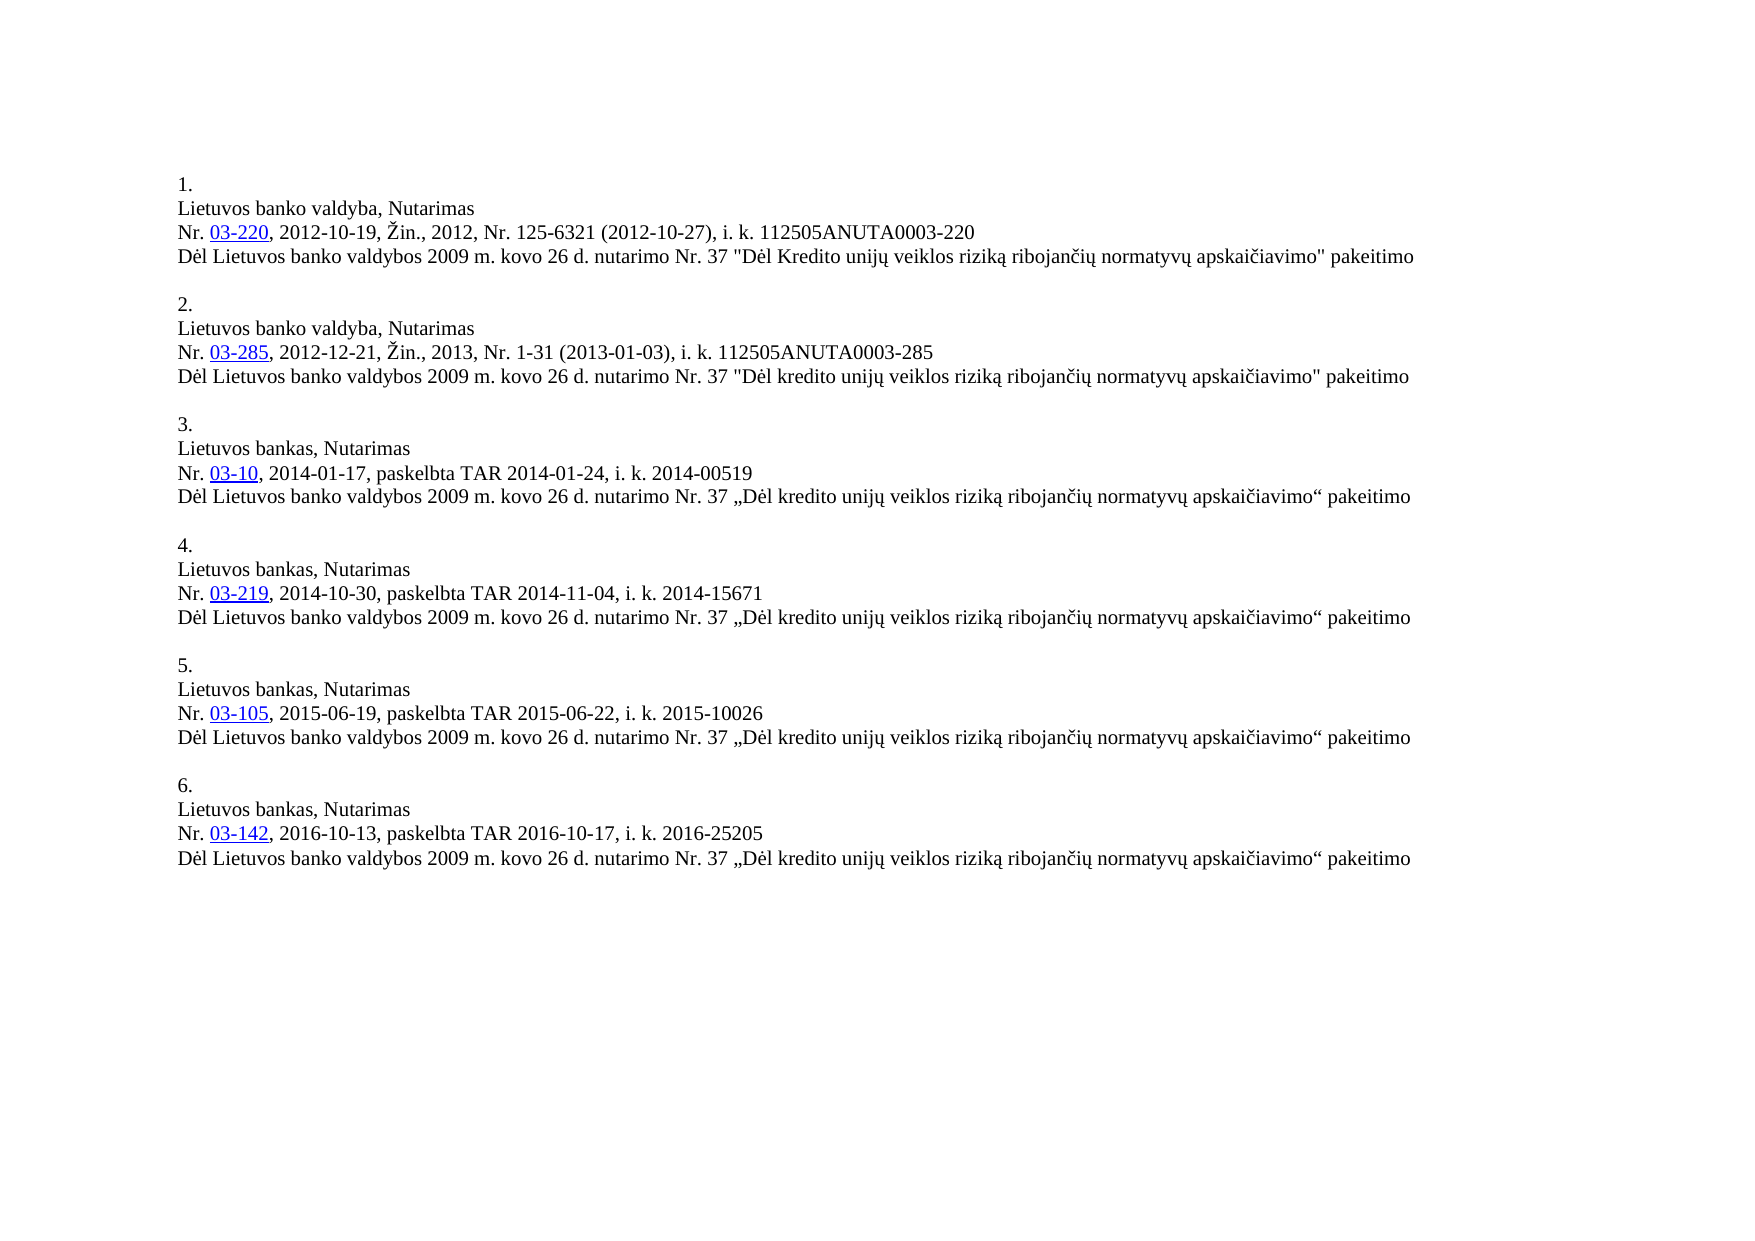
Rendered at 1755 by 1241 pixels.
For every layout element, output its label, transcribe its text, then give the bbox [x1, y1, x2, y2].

text Dėl Lietuvos banko valdybos 2009 m. kovo 26 d. nutarimo Nr. 37 „Dėl kredito unijų veiklos riziką ribojančių normatyvų apskaičiavimo“ pakeitimo [177, 605, 1680, 629]
text Dėl Lietuvos banko valdybos 2009 m. kovo 26 d. nutarimo Nr. 37 "Dėl kredito unijų veiklos riziką ribojančių normatyvų apskaičiavimo" pakeitimo [177, 364, 1680, 388]
text Nr. 03-142, 2016-10-13, paskelbta TAR 2016-10-17, i. k. 2016-25205 [177, 821, 1680, 845]
text Dėl Lietuvos banko valdybos 2009 m. kovo 26 d. nutarimo Nr. 37 "Dėl Kredito unijų veiklos riziką ribojančių normatyvų apskaičiavimo" pakeitimo [177, 244, 1680, 268]
text Nr. 03-219, 2014-10-30, paskelbta TAR 2014-11-04, i. k. 2014-15671 [177, 581, 1680, 605]
text Nr. 03-105, 2015-06-19, paskelbta TAR 2015-06-22, i. k. 2015-10026 [177, 701, 1680, 725]
text 1. [177, 172, 1680, 196]
text Dėl Lietuvos banko valdybos 2009 m. kovo 26 d. nutarimo Nr. 37 „Dėl kredito unijų veiklos riziką ribojančių normatyvų apskaičiavimo“ pakeitimo [177, 845, 1680, 869]
text 6. [177, 773, 1680, 797]
text Lietuvos bankas, Nutarimas [177, 436, 1680, 460]
text Dėl Lietuvos banko valdybos 2009 m. kovo 26 d. nutarimo Nr. 37 „Dėl kredito unijų veiklos riziką ribojančių normatyvų apskaičiavimo“ pakeitimo [177, 725, 1680, 749]
text Lietuvos bankas, Nutarimas [177, 797, 1680, 821]
text Nr. 03-10, 2014-01-17, paskelbta TAR 2014-01-24, i. k. 2014-00519 [177, 460, 1680, 484]
text Dėl Lietuvos banko valdybos 2009 m. kovo 26 d. nutarimo Nr. 37 „Dėl kredito unijų veiklos riziką ribojančių normatyvų apskaičiavimo“ pakeitimo [177, 484, 1680, 508]
text 2. [177, 292, 1680, 316]
text Lietuvos banko valdyba, Nutarimas [177, 316, 1680, 340]
text Nr. 03-285, 2012-12-21, Žin., 2013, Nr. 1-31 (2013-01-03), i. k. 112505ANUTA0003-285 [177, 340, 1680, 364]
text 5. [177, 653, 1680, 677]
text Lietuvos bankas, Nutarimas [177, 677, 1680, 701]
text Nr. 03-220, 2012-10-19, Žin., 2012, Nr. 125-6321 (2012-10-27), i. k. 112505ANUTA0003-220 [177, 220, 1680, 244]
text Lietuvos banko valdyba, Nutarimas [177, 196, 1680, 220]
text Lietuvos bankas, Nutarimas [177, 557, 1680, 581]
text 4. [177, 533, 1680, 557]
text 3. [177, 412, 1680, 436]
